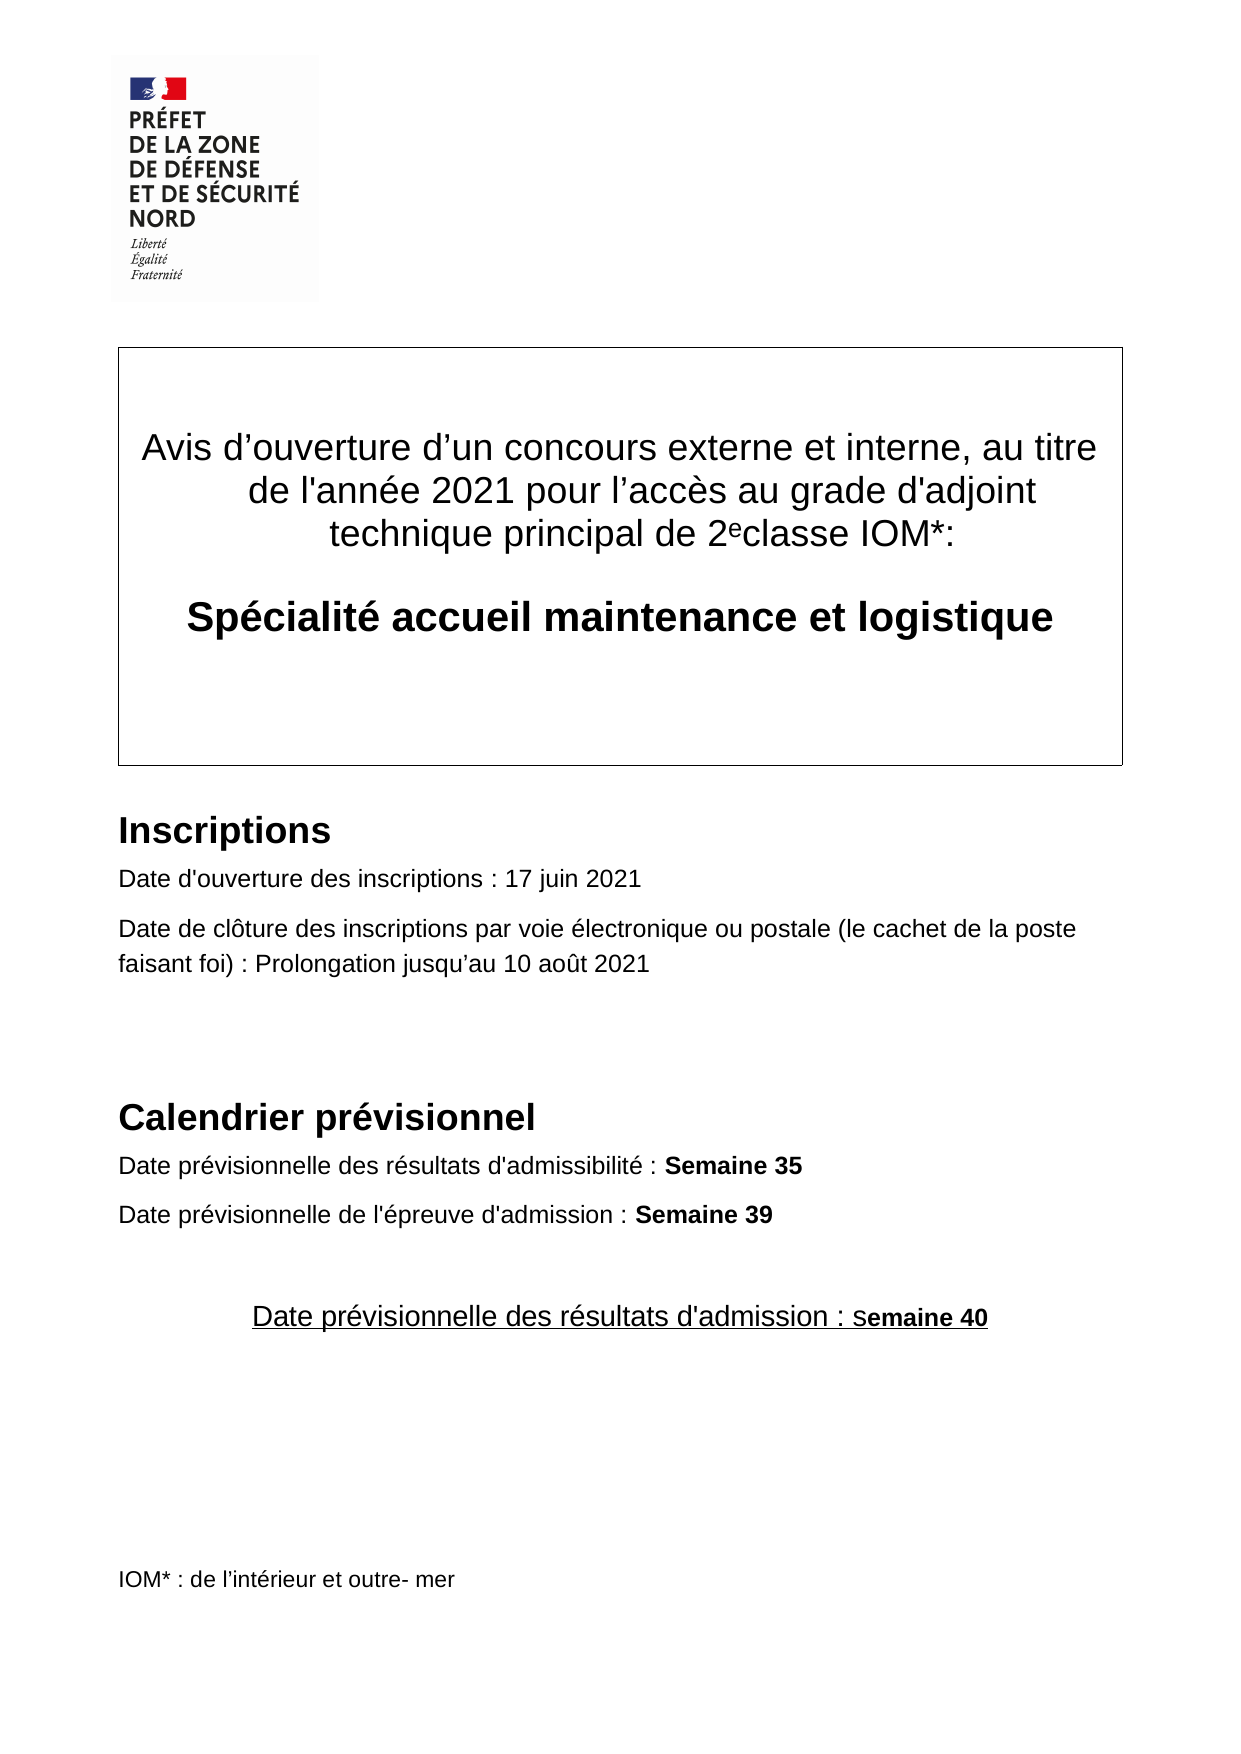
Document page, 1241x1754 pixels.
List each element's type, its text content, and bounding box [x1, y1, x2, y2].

text Date d'ouverture des inscriptions : 17 juin 2021 [118, 864, 1122, 893]
text IOM* : de l’intérieur et outre- mer [118, 1565, 1122, 1592]
subtitle Avis d’ouverture d’un concours externe et interne, au titre de l'année 2021 pour l’accès au grade d'adjoint technique principal de 2ᵉclasse IOM*: [119, 423, 1122, 555]
text Date prévisionnelle des résultats d'admission : semaine 40 [118, 1299, 1122, 1332]
text Date prévisionnelle des résultats d'admissibilité : Semaine 35 [118, 1151, 1122, 1179]
text Date de clôture des inscriptions par voie électronique ou postale (le cachet de la poste faisant foi) : Prolongation jusqu’au 10 août 2021 [118, 914, 1122, 977]
subtitle Inscriptions [118, 809, 1122, 852]
subtitle Spécialité accueil maintenance et logistique [119, 589, 1122, 640]
text Date prévisionnelle de l'épreuve d'admission : Semaine 39 [118, 1200, 1122, 1229]
subtitle Calendrier prévisionnel [118, 1095, 1122, 1138]
picture [110, 55, 319, 302]
